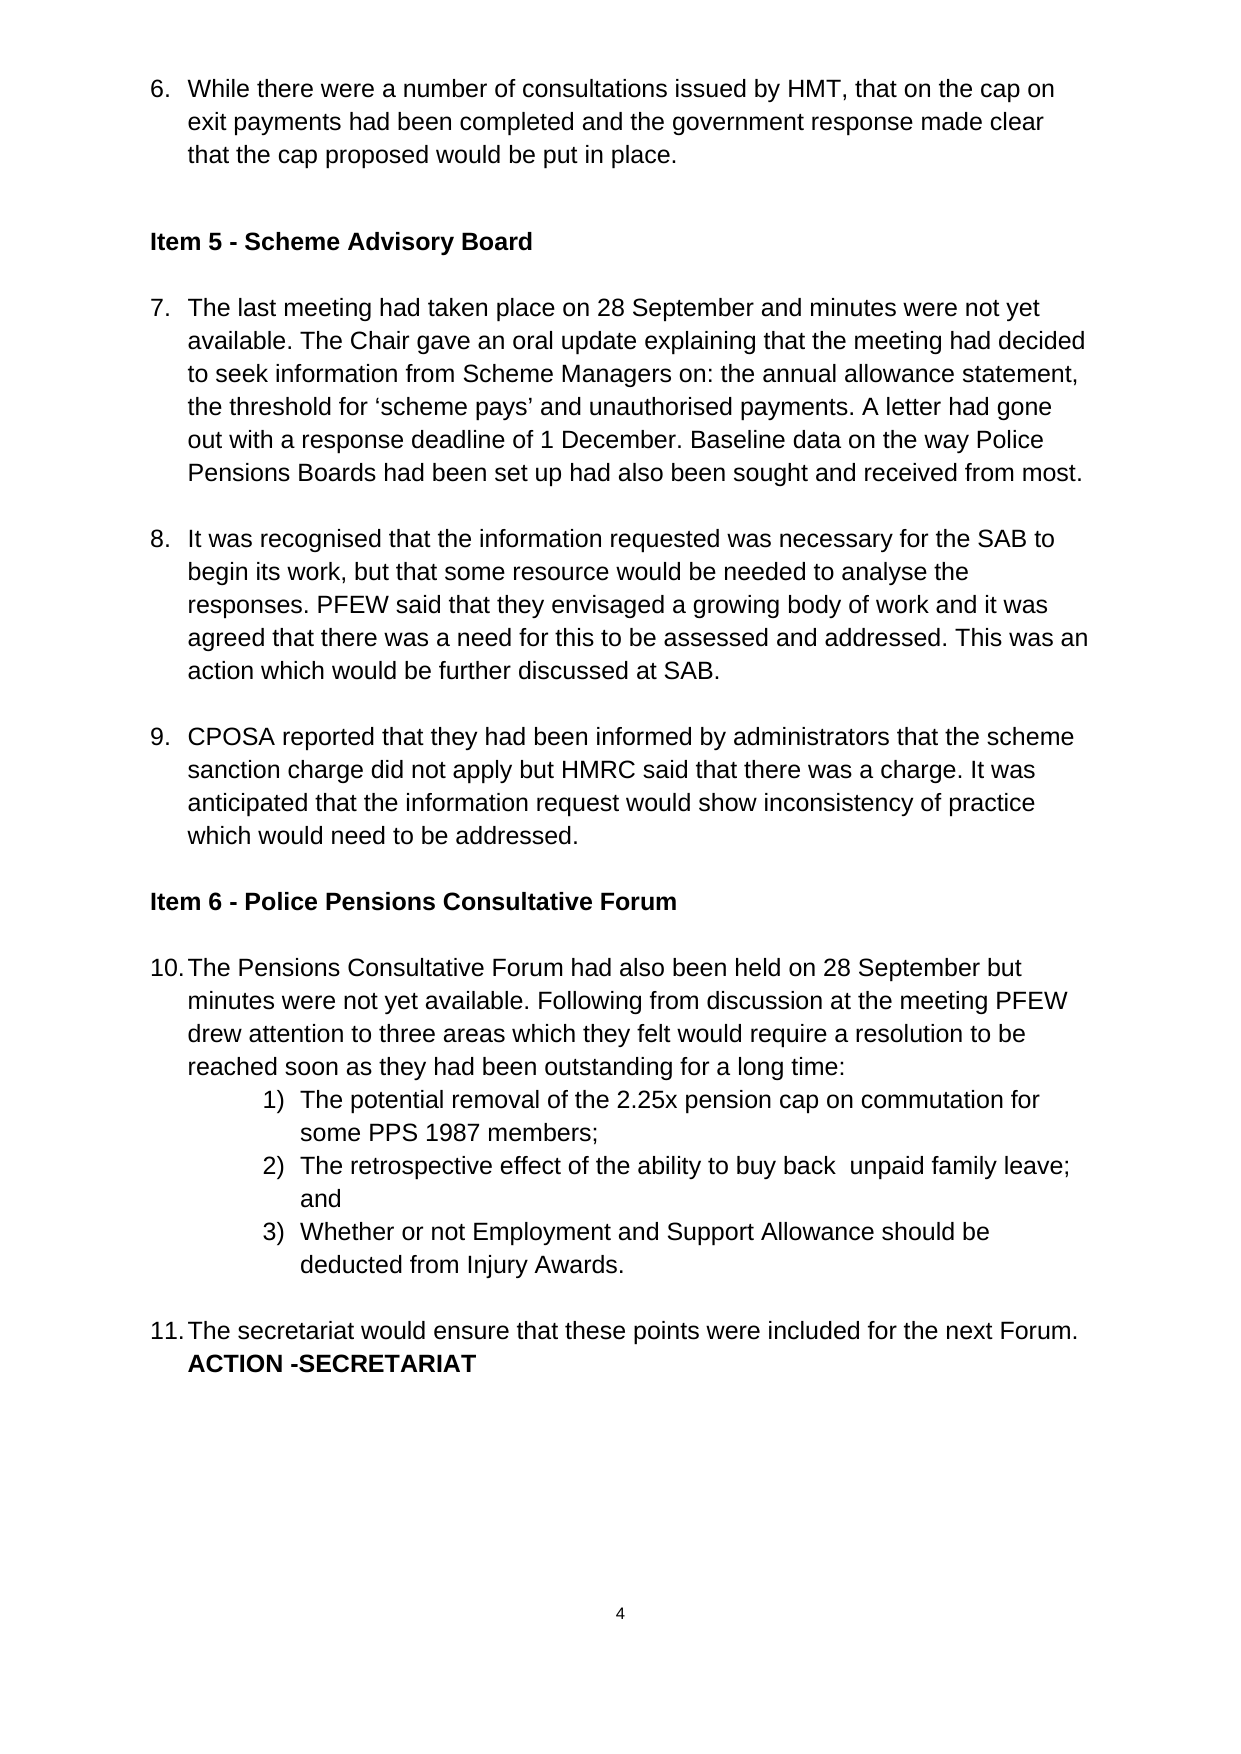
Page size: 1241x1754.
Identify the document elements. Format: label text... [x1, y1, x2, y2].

list Whether or not Employment and Support Allowance should be deducted from Injury Awards. [262, 1217, 1090, 1279]
text Item 6 - Police Pensions Consultative Forum [150, 887, 1090, 916]
list The last meeting had taken place on 28 September and minutes were not yet available. The Chair gave an oral update explaining that the meeting had decided to seek information from Scheme Managers on: the annual allowance statement, the threshold for ‘scheme pays’ and unauthorised payments. A letter had gone out with a response deadline of 1 December. Baseline data on the way Police Pensions Boards had been set up had also been sought and received from most. [150, 293, 1090, 487]
list The secretariat would ensure that these points were included for the next Forum. ACTION -SECRETARIAT [150, 1316, 1090, 1378]
list CPOSA reported that they had been informed by administrators that the scheme sanction charge did not apply but HMRC said that there was a charge. It was anticipated that the information request would show inconsistency of practice which would need to be addressed. [150, 722, 1090, 850]
list It was recognised that the information requested was necessary for the SAB to begin its work, but that some resource would be needed to analyse the responses. PFEW said that they envisaged a growing body of work and it was agreed that there was a need for this to be assessed and addressed. This was an action which would be further discussed at SAB. [150, 524, 1090, 685]
text Item 5 - Scheme Advisory Board [150, 227, 1090, 255]
list The retrospective effect of the ability to buy back unpaid family leave; and [262, 1151, 1090, 1213]
list While there were a number of consultations issued by HMT, that on the cap on exit payments had been completed and the government response made clear that the cap proposed would be put in place. [150, 74, 1090, 168]
list The potential removal of the 2.25x pension cap on commutation for some PPS 1987 members; [262, 1085, 1090, 1147]
list The Pensions Consultative Forum had also been held on 28 September but minutes were not yet available. Following from discussion at the meeting PFEW drew attention to three areas which they felt would require a resolution to be reached soon as they had been outstanding for a long time: [150, 953, 1090, 1081]
